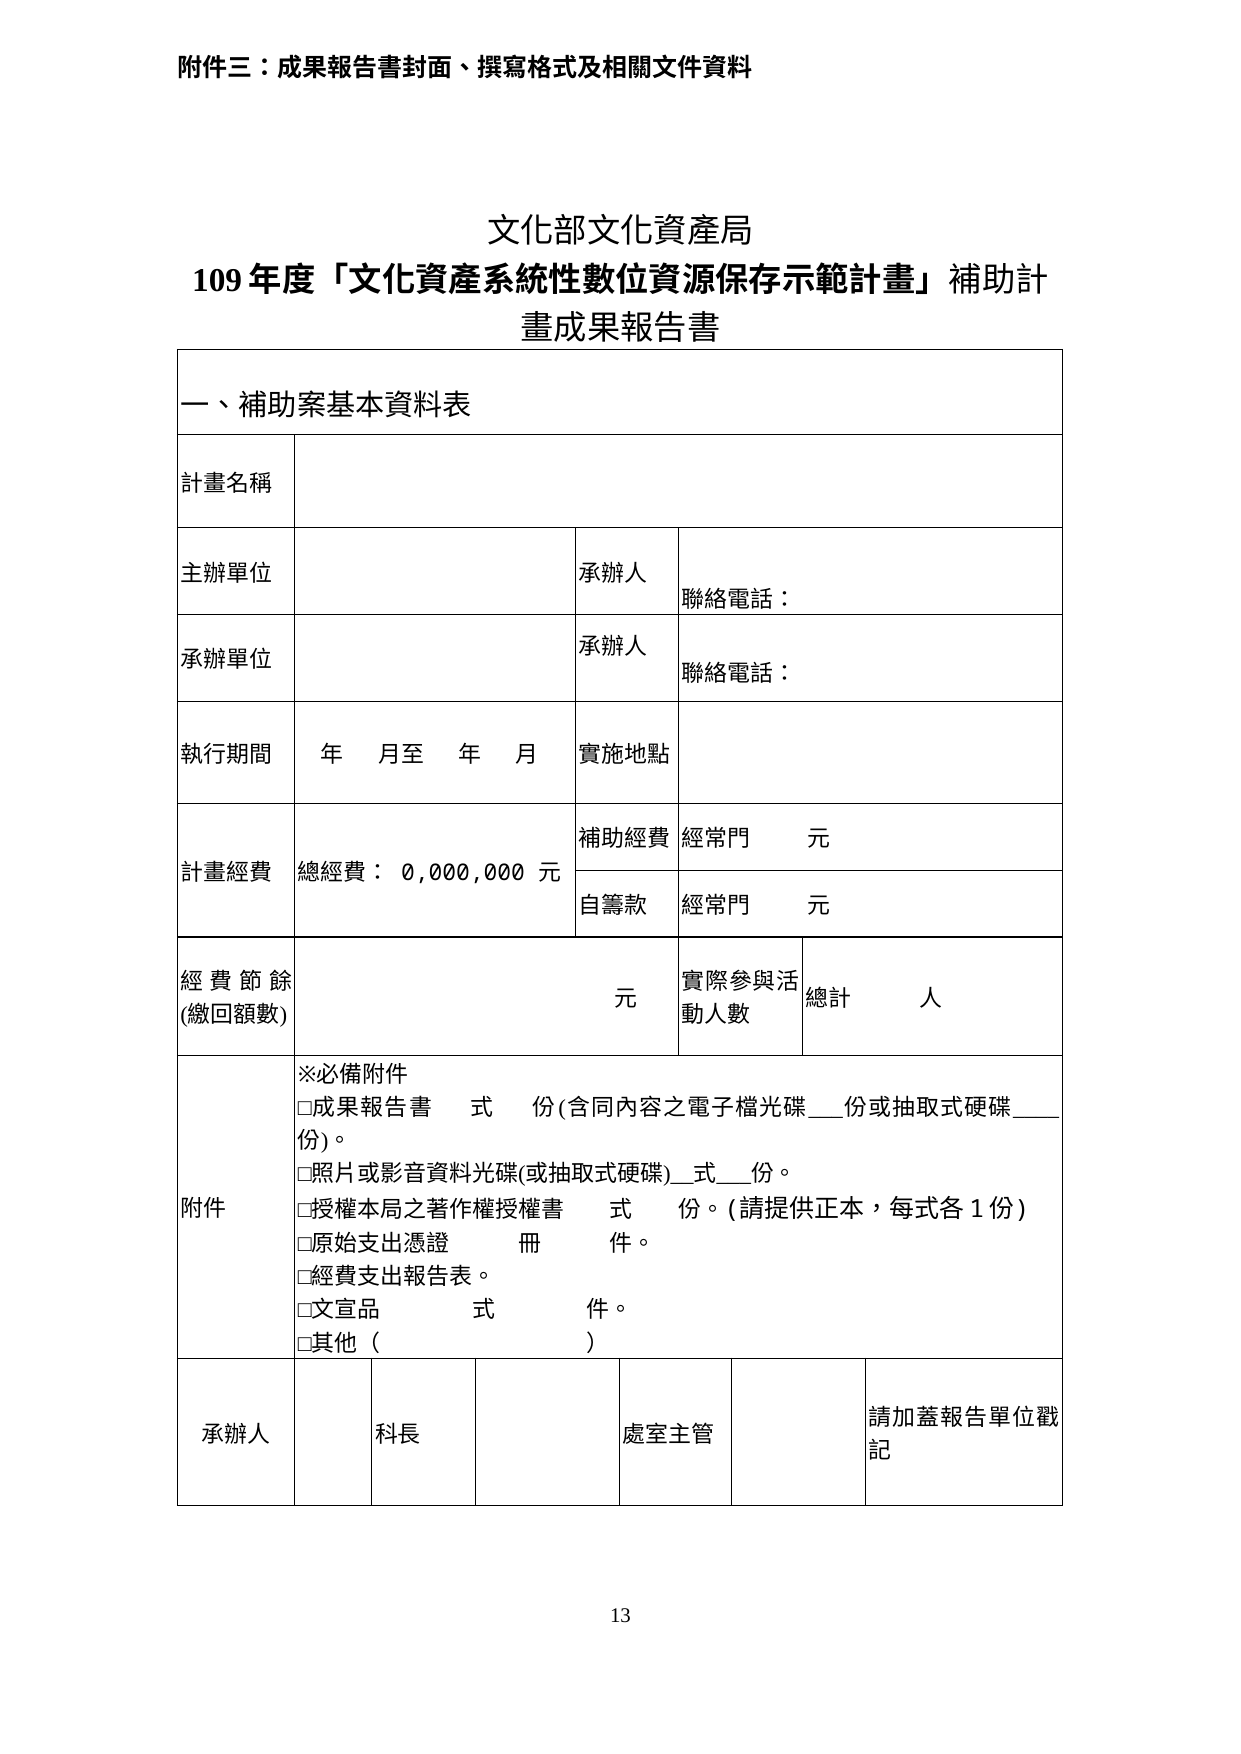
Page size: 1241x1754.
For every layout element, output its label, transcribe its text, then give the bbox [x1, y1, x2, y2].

table_cell [732, 1359, 865, 1505]
table_cell 承辦人 [576, 615, 678, 701]
table_cell 補助經費 [576, 804, 678, 870]
table_cell 承辦單位 [178, 615, 294, 701]
table_cell [476, 1359, 619, 1505]
table_cell 處室主管 [620, 1359, 731, 1505]
table_cell 科長 [372, 1359, 475, 1505]
table_header 一、補助案基本資料表 [178, 350, 1062, 434]
text 109年度「文化資產系統性數位資源保存示範計畫」補助計畫成果報告書 [177, 252, 1063, 349]
table_cell 聯絡電話： [679, 528, 1062, 614]
table_cell [295, 435, 1062, 527]
table_cell 計畫名稱 [178, 435, 294, 527]
table_cell [295, 1359, 371, 1505]
table_cell 經常門 元 [679, 804, 1062, 870]
table_cell 計畫經費 [178, 804, 294, 936]
table_cell 承辦人 [576, 528, 678, 614]
table_cell 聯絡電話： [679, 615, 1062, 701]
table_cell 附件 [178, 1056, 294, 1358]
table_cell 總計 人 [803, 938, 1062, 1054]
table_cell 執行期間 [178, 702, 294, 803]
table_cell ※必備附件 □成果報告書 式 份(含同內容之電子檔光碟___份或抽取式硬碟____份)。 □照片或影音資料光碟(或抽取式硬碟)__式___份。 □授權本局之著作權授權書 式 份。(請提供正本，每式各1份) □原始支出憑證 冊 件。 □經費支出報告表。 □文宣品 式 件。 □其他（ ） [295, 1056, 1062, 1358]
table_cell 總經費： 0,000,000 元 [295, 804, 575, 936]
table_cell 年 月至 年 月 [295, 702, 575, 803]
table_cell 實際參與活動人數 [679, 938, 802, 1054]
table_cell [295, 615, 575, 701]
table_cell 主辦單位 [178, 528, 294, 614]
table_cell [679, 702, 1062, 803]
table_cell 實施地點 [576, 702, 678, 803]
table_cell 自籌款 [576, 871, 678, 936]
table_cell 請加蓋報告單位戳記 [866, 1359, 1062, 1505]
table_cell [295, 528, 575, 614]
table_cell 承辦人 [178, 1359, 294, 1505]
table_cell 經常門 元 [679, 871, 1062, 936]
table_cell 經費節餘(繳回額數) [178, 938, 294, 1054]
text 文化部文化資產局 [177, 204, 1063, 252]
table_cell 元 [295, 938, 678, 1054]
